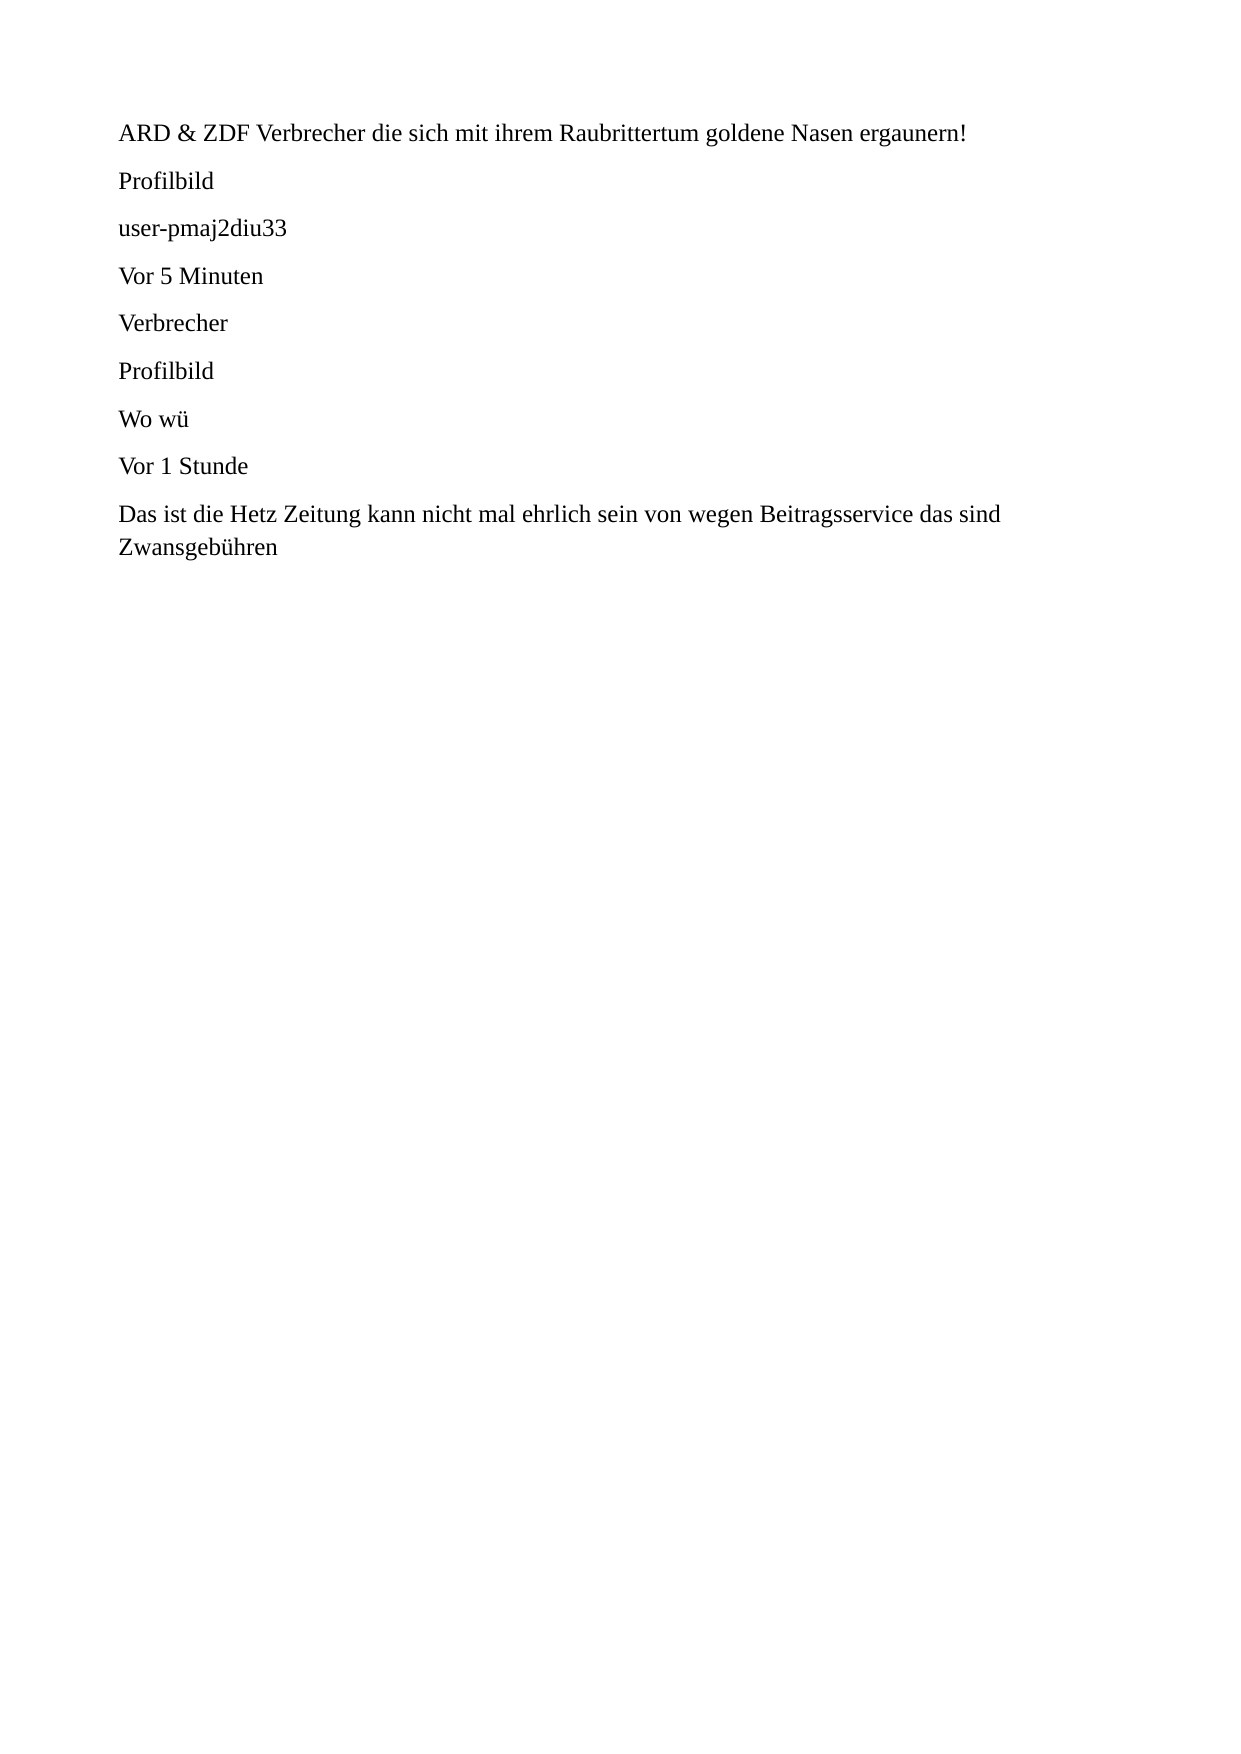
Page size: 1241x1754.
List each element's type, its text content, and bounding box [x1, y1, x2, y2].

text Verbrecher [118, 308, 1122, 337]
text Das ist die Hetz Zeitung kann nicht mal ehrlich sein von wegen Beitragsservice das sind Zwansgebühren [118, 499, 1122, 561]
text Profilbild [118, 356, 1122, 385]
text Profilbild [118, 166, 1122, 194]
text Vor 5 Minuten [118, 261, 1122, 290]
text Wo wü [118, 404, 1122, 432]
text ARD & ZDF Verbrecher die sich mit ihrem Raubrittertum goldene Nasen ergaunern! [118, 118, 1122, 147]
text Vor 1 Stunde [118, 451, 1122, 480]
text user-pmaj2diu33 [118, 213, 1122, 242]
